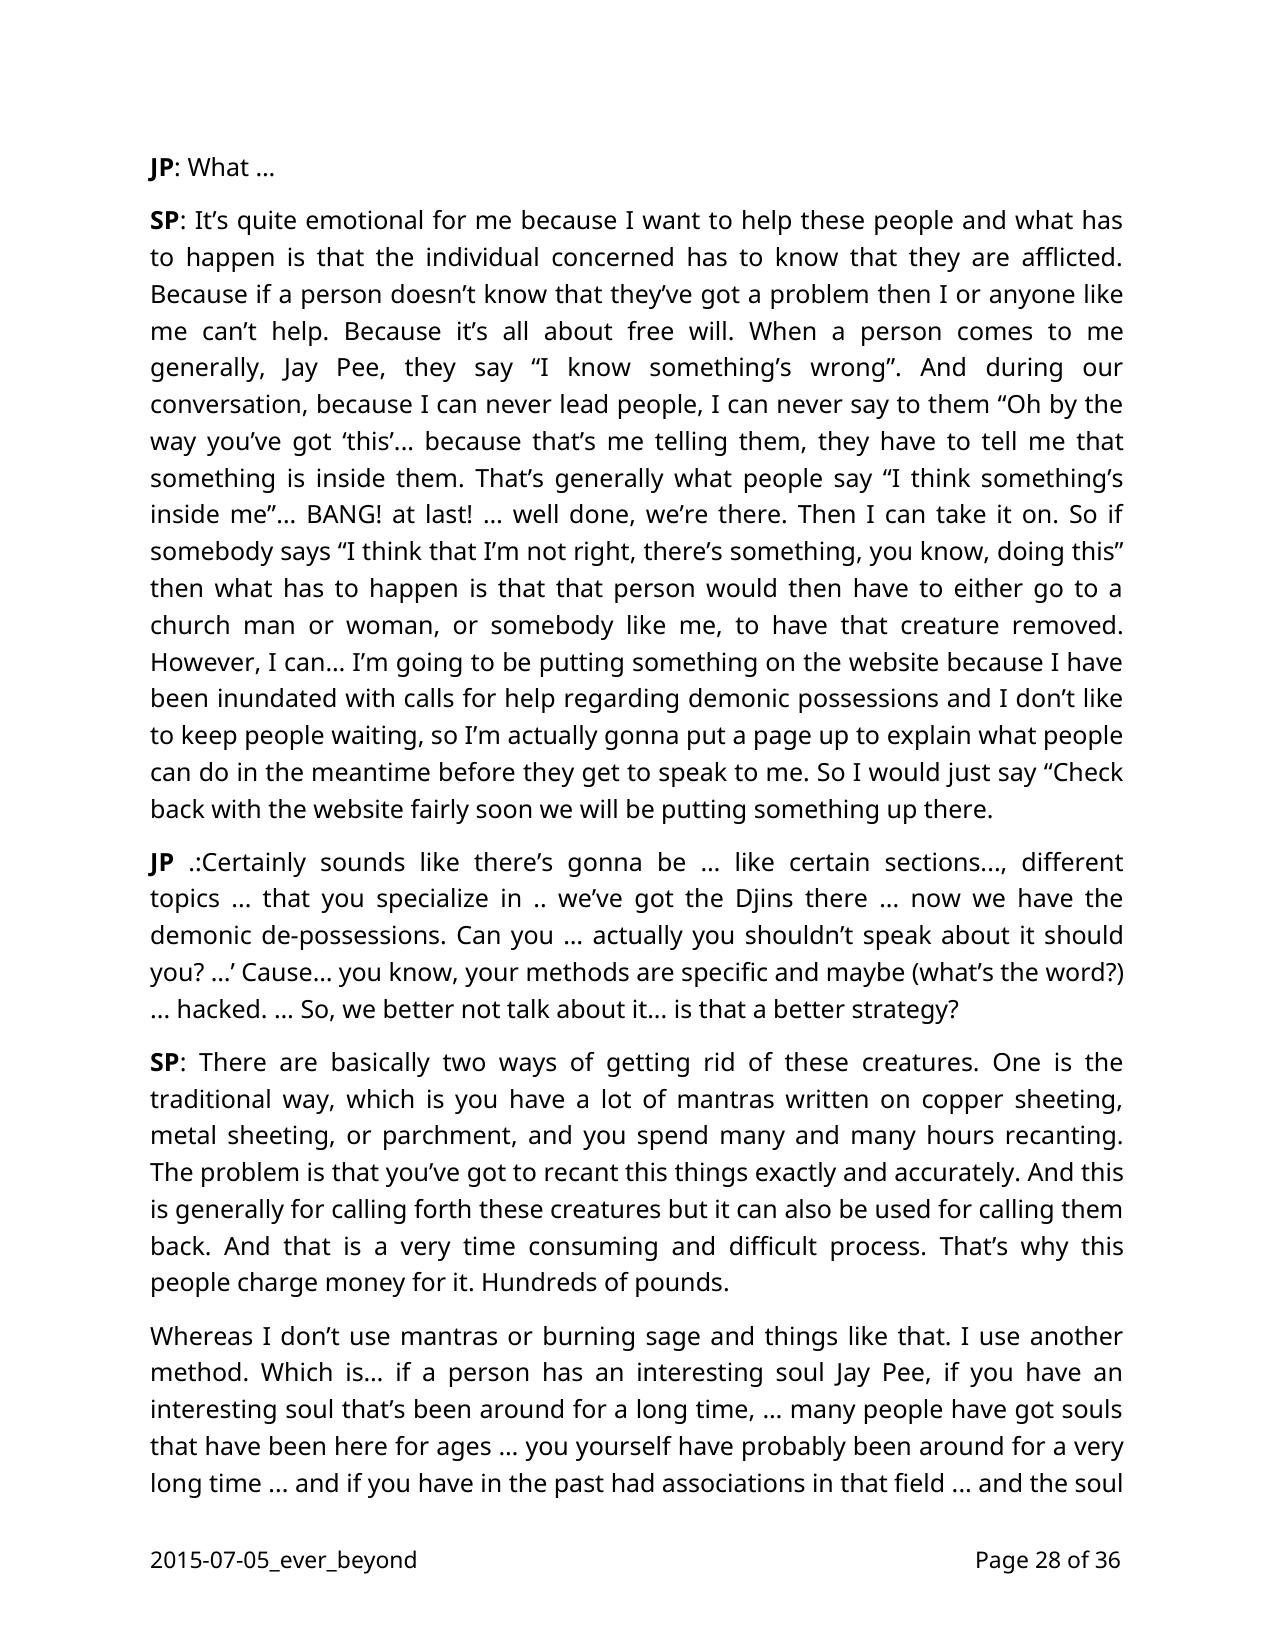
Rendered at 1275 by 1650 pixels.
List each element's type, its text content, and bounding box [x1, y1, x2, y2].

text SP: It’s quite emotional for me because I want to help these people and what has to happen is that the individual concerned has to know that they are afflicted. Because if a person doesn’t know that they’ve got a problem then I or anyone like me can’t help. Because it’s all about free will. When a person comes to me generally, Jay Pee, they say “I know something’s wrong”. And during our conversation, because I can never lead people, I can never say to them “Oh by the way you’ve got ‘this’... because that’s me telling them, they have to tell me that something is inside them. That’s generally what people say “I think something’s inside me”... BANG! at last! … well done, we’re there. Then I can take it on. So if somebody says “I think that I’m not right, there’s something, you know, doing this” then what has to happen is that that person would then have to either go to a church man or woman, or somebody like me, to have that creature removed. However, I can… I’m going to be putting something on the website because I have been inundated with calls for help regarding demonic possessions and I don’t like to keep people waiting, so I’m actually gonna put a page up to explain what people can do in the meantime before they get to speak to me. So I would just say “Check back with the website fairly soon we will be putting something up there. [150, 203, 1125, 825]
text SP: There are basically two ways of getting rid of these creatures. One is the traditional way, which is you have a lot of mantras written on copper sheeting, metal sheeting, or parchment, and you spend many and many hours recanting. The problem is that you’ve got to recant this things exactly and accurately. And this is generally for calling forth these creatures but it can also be used for calling them back. And that is a very time consuming and difficult process. That’s why this people charge money for it. Hundreds of pounds. [150, 1044, 1125, 1299]
text JP: What … [150, 150, 1125, 184]
text Whereas I don’t use mantras or burning sage and things like that. I use another method. Which is… if a person has an interesting soul Jay Pee, if you have an interesting soul that’s been around for a long time, … many people have got souls that have been here for ages … you yourself have probably been around for a very long time ... and if you have in the past had associations in that field ... and the soul [150, 1318, 1125, 1499]
text JP .:Certainly sounds like there’s gonna be … like certain sections..., different topics ... that you specialize in .. we’ve got the Djins there ... now we have the demonic de-possessions. Can you … actually you shouldn’t speak about it should you? …’ Cause… you know, your methods are specific and maybe (what’s the word?) ... hacked. … So, we better not talk about it... is that a better strategy? [150, 844, 1125, 1026]
